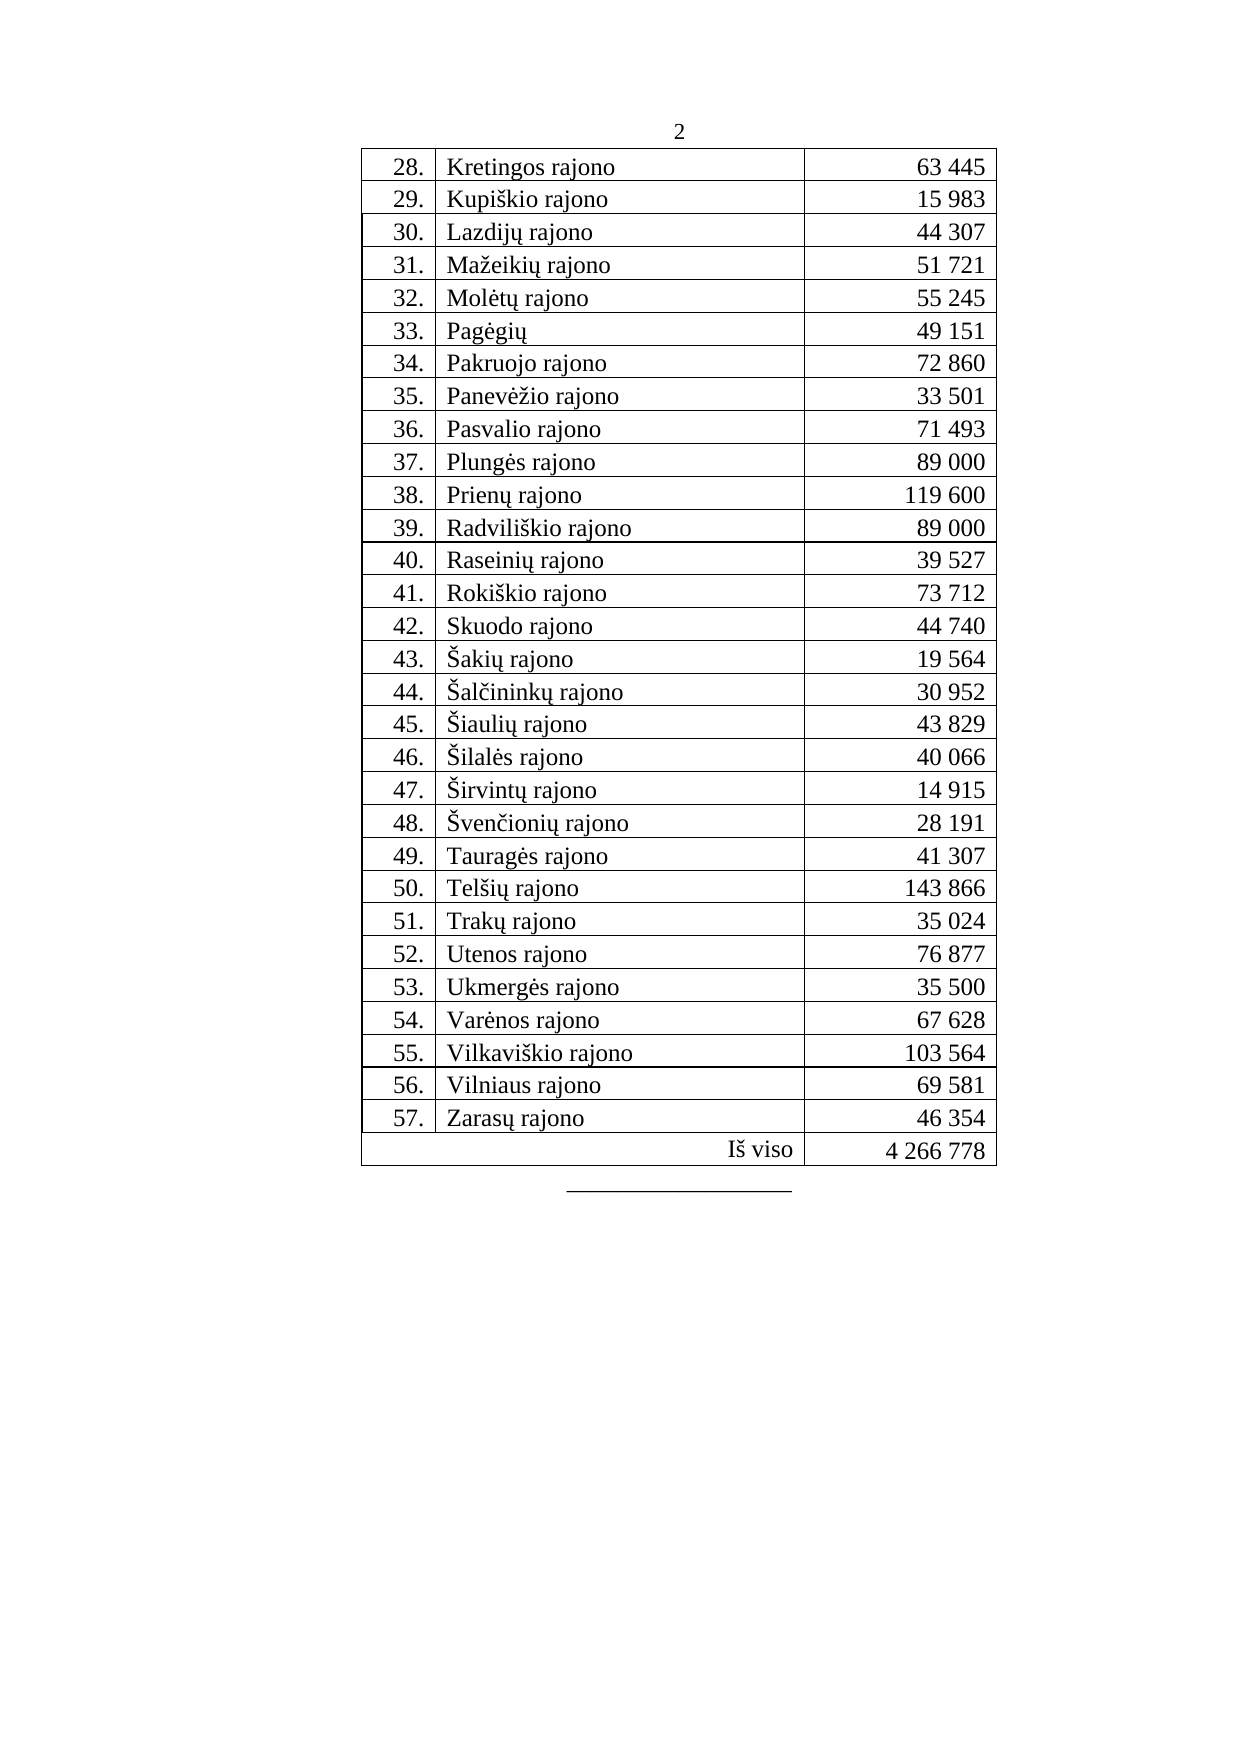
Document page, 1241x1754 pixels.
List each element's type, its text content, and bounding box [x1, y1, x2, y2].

table_cell 29. [362, 181, 435, 213]
table_cell Trakų rajono [436, 903, 804, 935]
table_cell Tauragės rajono [436, 838, 804, 869]
table_cell 76 877 [805, 936, 996, 968]
table_cell Šilalės rajono [436, 739, 804, 771]
table_cell 57. [363, 1100, 435, 1132]
table_cell 89 000 [805, 510, 996, 541]
table_cell 34. [363, 346, 435, 377]
table_cell 4 266 778 [805, 1133, 996, 1165]
table_cell 42. [363, 608, 435, 640]
table_cell Rokiškio rajono [436, 575, 804, 607]
table_cell 72 860 [805, 346, 996, 377]
table_cell 44 307 [805, 214, 996, 246]
table_cell 39. [363, 510, 435, 541]
table_cell 143 866 [805, 871, 996, 902]
table_cell Širvintų rajono [436, 772, 804, 804]
table_cell 15 983 [805, 181, 996, 213]
table_cell 73 712 [805, 575, 996, 607]
table_cell Raseinių rajono [436, 543, 804, 574]
table_cell Ukmergės rajono [436, 969, 804, 1001]
table_cell Skuodo rajono [436, 608, 804, 640]
table_cell Šalčininkų rajono [436, 674, 804, 705]
table_cell 67 628 [805, 1002, 996, 1033]
table_cell Mažeikių rajono [436, 247, 804, 279]
table_cell 38. [363, 477, 435, 508]
table_cell 119 600 [805, 477, 996, 508]
table_cell Prienų rajono [436, 477, 804, 508]
table_cell 32. [363, 280, 435, 312]
table_cell 40. [363, 543, 435, 574]
table_cell 30 952 [805, 674, 996, 705]
table_cell 33. [363, 313, 435, 344]
table_cell 48. [363, 805, 435, 837]
table_cell 40 066 [805, 739, 996, 771]
table_cell Šiaulių rajono [436, 706, 804, 738]
table_cell 45. [363, 706, 435, 738]
table_cell 39 527 [805, 543, 996, 574]
table_cell 49. [363, 838, 435, 869]
table_cell 36. [363, 411, 435, 443]
table_cell 43. [363, 641, 435, 673]
table_cell Šakių rajono [436, 641, 804, 673]
table_cell 51. [363, 903, 435, 935]
table_cell 56. [363, 1068, 435, 1099]
table_cell Molėtų rajono [436, 280, 804, 312]
table_cell 53. [363, 969, 435, 1001]
table_cell 47. [363, 772, 435, 804]
table_cell 71 493 [805, 411, 996, 443]
table_cell 43 829 [805, 706, 996, 738]
table_cell 54. [363, 1002, 435, 1033]
table_cell Panevėžio rajono [436, 378, 804, 410]
table_cell 55 245 [805, 280, 996, 312]
table_cell 63 445 [805, 149, 996, 180]
table_cell Kretingos rajono [436, 149, 804, 180]
table_cell 49 151 [805, 313, 996, 344]
table_cell 19 564 [805, 641, 996, 673]
table_cell 33 501 [805, 378, 996, 410]
table_cell 51 721 [805, 247, 996, 279]
table_cell Utenos rajono [436, 936, 804, 968]
table_cell 41. [363, 575, 435, 607]
table_cell 28. [362, 149, 435, 180]
table_cell 46. [363, 739, 435, 771]
table_cell 46 354 [805, 1100, 996, 1132]
table_cell 44 740 [805, 608, 996, 640]
table_cell 35 024 [805, 903, 996, 935]
table_cell Iš viso [362, 1133, 804, 1165]
table_cell Lazdijų rajono [436, 214, 804, 246]
table_cell 52. [363, 936, 435, 968]
table_cell 28 191 [805, 805, 996, 837]
table_cell Pasvalio rajono [436, 411, 804, 443]
table_cell 69 581 [805, 1068, 996, 1099]
table_cell 35 500 [805, 969, 996, 1001]
table_cell Varėnos rajono [436, 1002, 804, 1033]
table_cell Vilkaviškio rajono [436, 1035, 804, 1066]
table_cell Kupiškio rajono [436, 181, 804, 213]
table_cell Švenčionių rajono [436, 805, 804, 837]
table_cell Plungės rajono [436, 444, 804, 476]
table_cell 44. [363, 674, 435, 705]
table_cell 55. [363, 1035, 435, 1066]
table_cell Telšių rajono [436, 871, 804, 902]
table_cell 37. [363, 444, 435, 476]
table_cell 14 915 [805, 772, 996, 804]
table_cell Vilniaus rajono [436, 1068, 804, 1099]
table_cell 50. [363, 871, 435, 902]
table_cell Zarasų rajono [436, 1100, 804, 1132]
table_cell Radviliškio rajono [436, 510, 804, 541]
table_cell 103 564 [805, 1035, 996, 1066]
text __________________ [177, 1166, 1181, 1194]
table_cell Pakruojo rajono [436, 346, 804, 377]
table_cell Pagėgių [436, 313, 804, 344]
table_cell 41 307 [805, 838, 996, 869]
table_cell 31. [363, 247, 435, 279]
table_cell 89 000 [805, 444, 996, 476]
table_cell 35. [363, 378, 435, 410]
table_cell 30. [363, 214, 435, 246]
